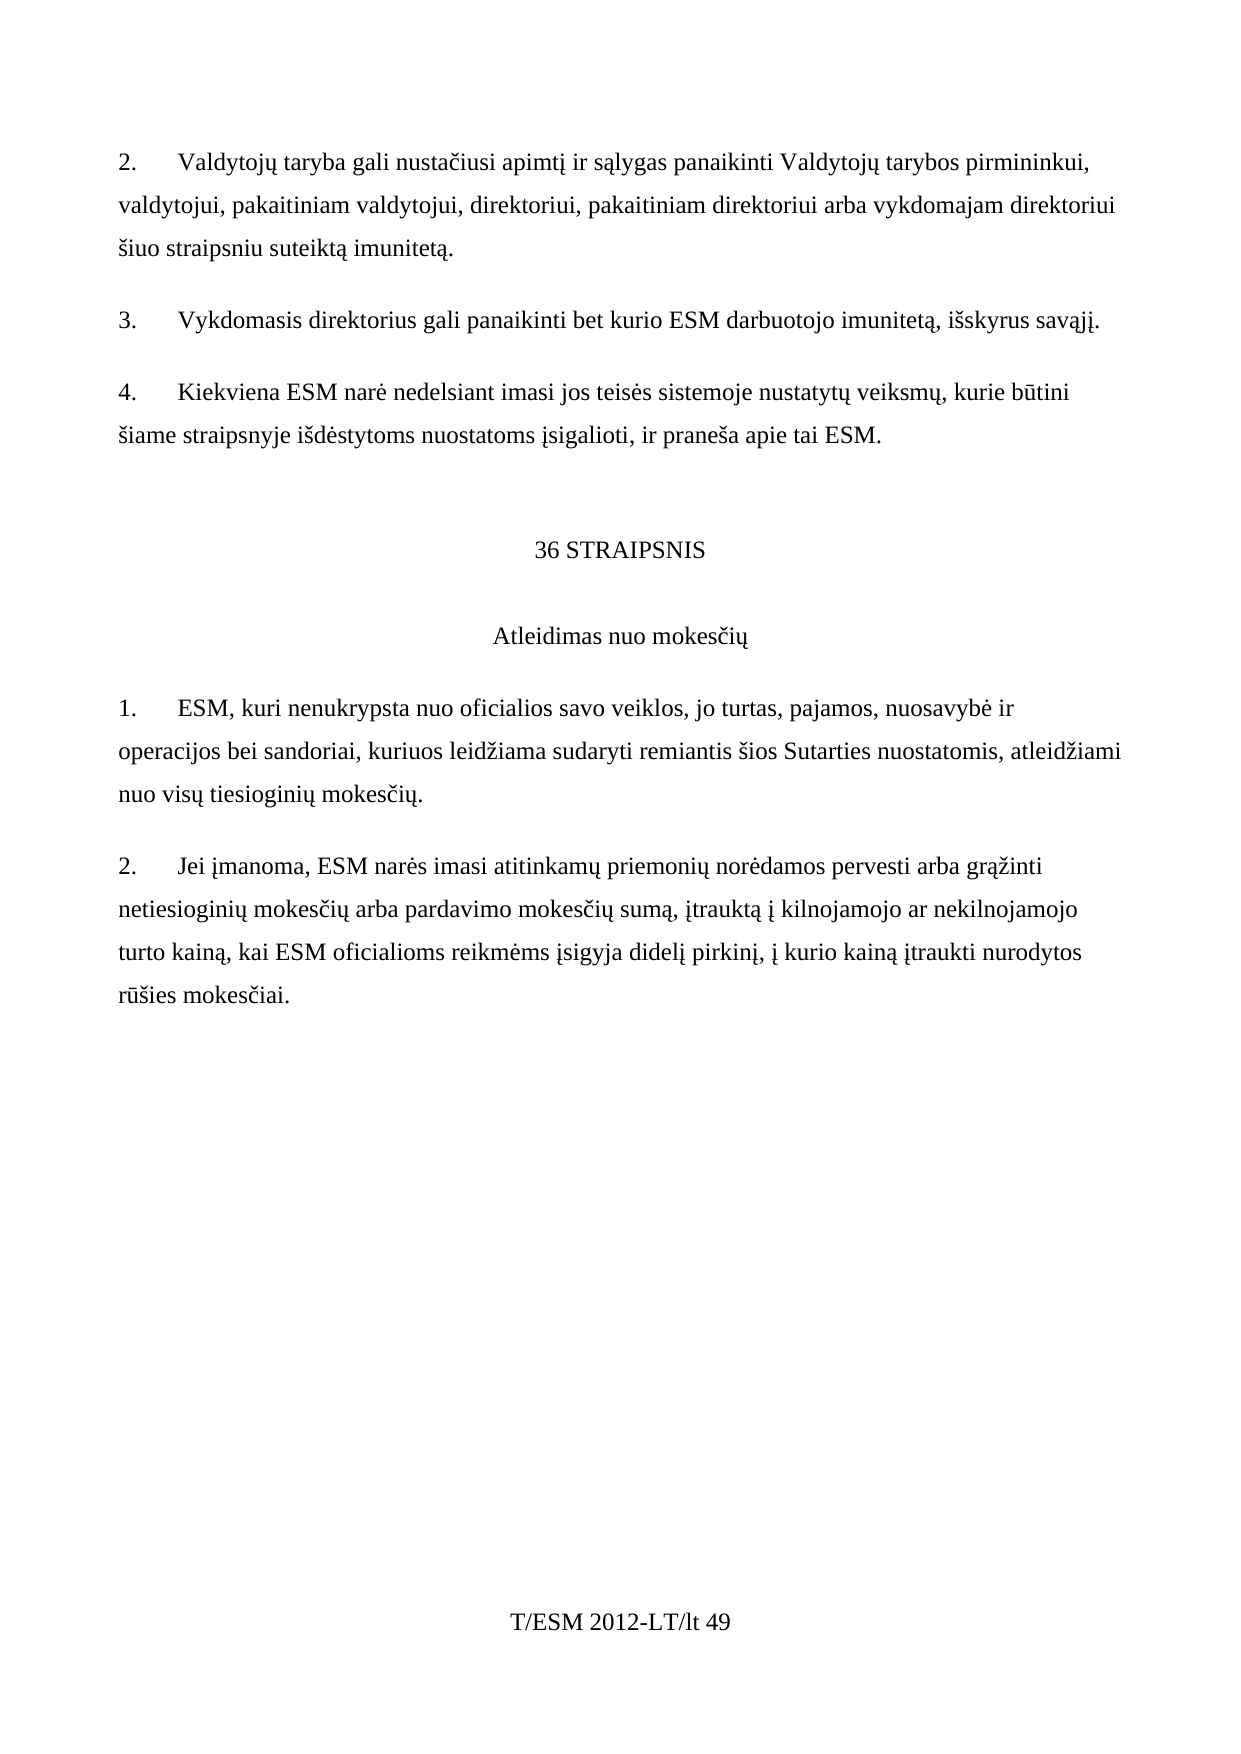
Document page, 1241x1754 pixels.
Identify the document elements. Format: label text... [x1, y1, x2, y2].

text 2. Valdytojų taryba gali nustačiusi apimtį ir sąlygas panaikinti Valdytojų tarybos pirmininkui, valdytojui, pakaitiniam valdytojui, direktoriui, pakaitiniam direktoriui arba vykdomajam direktoriui šiuo straipsniu suteiktą imunitetą. [118, 147, 1122, 262]
text 2. Jei įmanoma, ESM narės imasi atitinkamų priemonių norėdamos pervesti arba grąžinti netiesioginių mokesčių arba pardavimo mokesčių sumą, įtrauktą į kilnojamojo ar nekilnojamojo turto kainą, kai ESM oficialioms reikmėms įsigyja didelį pirkinį, į kurio kainą įtraukti nurodytos rūšies mokesčiai. [118, 851, 1122, 1009]
text 3. Vykdomasis direktorius gali panaikinti bet kurio ESM darbuotojo imunitetą, išskyrus savąjį. [118, 305, 1122, 334]
text 36 STRAIPSNIS [118, 535, 1122, 564]
text 1. ESM, kuri nenukrypsta nuo oficialios savo veiklos, jo turtas, pajamos, nuosavybė ir operacijos bei sandoriai, kuriuos leidžiama sudaryti remiantis šios Sutarties nuostatomis, atleidžiami nuo visų tiesioginių mokesčių. [118, 693, 1122, 808]
text 4. Kiekviena ESM narė nedelsiant imasi jos teisės sistemoje nustatytų veiksmų, kurie būtini šiame straipsnyje išdėstytoms nuostatoms įsigalioti, ir praneša apie tai ESM. [118, 377, 1122, 449]
text Atleidimas nuo mokesčių [118, 621, 1122, 650]
